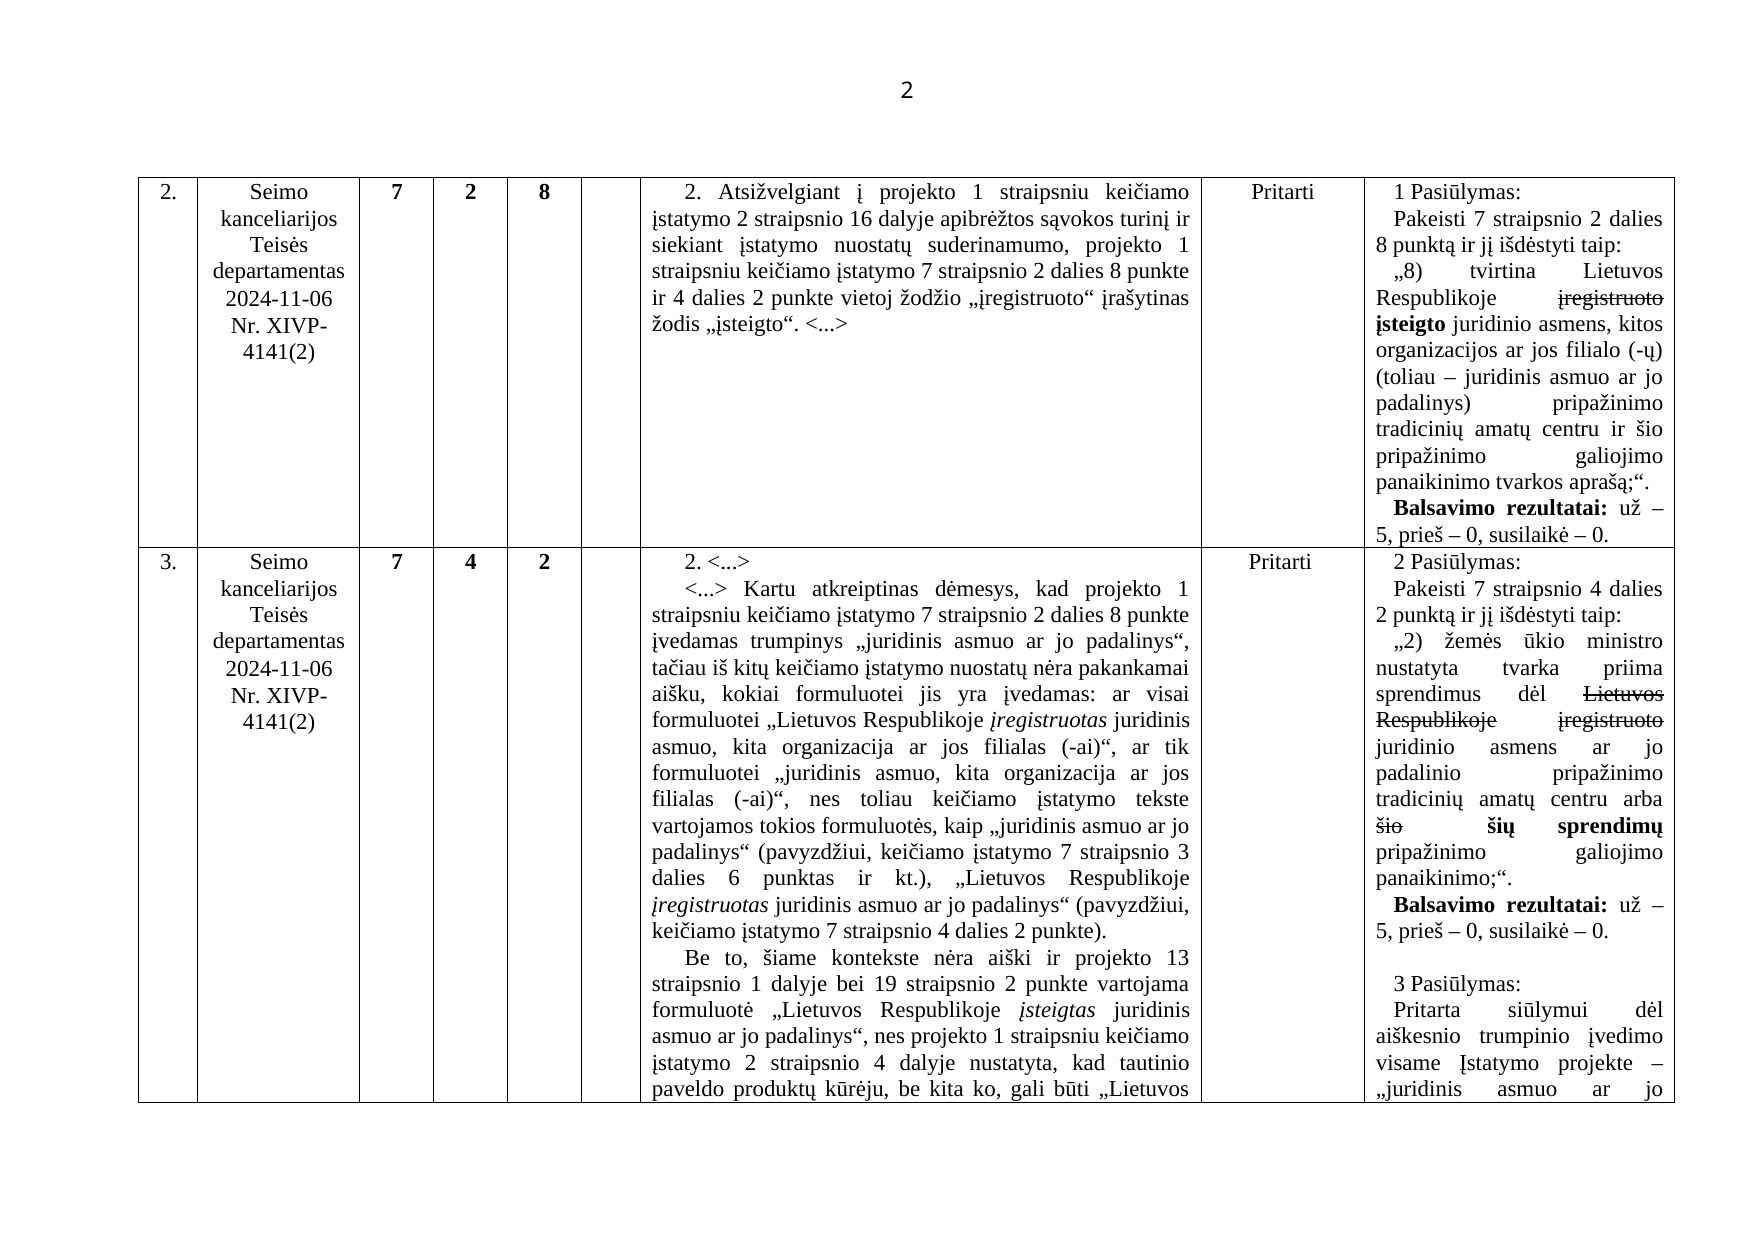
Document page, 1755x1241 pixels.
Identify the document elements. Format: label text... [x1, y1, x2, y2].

table_cell 8 [508, 178, 581, 547]
table_cell 2. [139, 178, 197, 547]
table_cell [582, 178, 640, 547]
table_cell 7 [360, 178, 433, 547]
table_cell 2. <...> <...> Kartu atkreiptinas dėmesys, kad projekto 1 straipsniu keičiamo įstatymo 7 straipsnio 2 dalies 8 punkte įvedamas trumpinys „juridinis asmuo ar jo padalinys“, tačiau iš kitų keičiamo įstatymo nuostatų nėra pakankamai aišku, kokiai formuluotei jis yra įvedamas: ar visai formuluotei „Lietuvos Respublikoje įregistruotas juridinis asmuo, kita organizacija ar jos filialas (-ai)“, ar tik formuluotei „juridinis asmuo, kita organizacija ar jos filialas (-ai)“, nes toliau keičiamo įstatymo tekste vartojamos tokios formuluotės, kaip „juridinis asmuo ar jo padalinys“ (pavyzdžiui, keičiamo įstatymo 7 straipsnio 3 dalies 6 punktas ir kt.), „Lietuvos Respublikoje įregistruotas juridinis asmuo ar jo padalinys“ (pavyzdžiui, keičiamo įstatymo 7 straipsnio 4 dalies 2 punkte). Be to, šiame kontekste nėra aiški ir projekto 13 straipsnio 1 dalyje bei 19 straipsnio 2 punkte vartojama formuluotė „Lietuvos Respublikoje įsteigtas juridinis asmuo ar jo padalinys“, nes projekto 1 straipsniu keičiamo įstatymo 2 straipsnio 4 dalyje nustatyta, kad tautinio paveldo produktų kūrėju, be kita ko, gali būti „Lietuvos [641, 548, 1201, 1102]
table_cell 3. [139, 548, 197, 1102]
table_cell 2. Atsižvelgiant į projekto 1 straipsniu keičiamo įstatymo 2 straipsnio 16 dalyje apibrėžtos sąvokos turinį ir siekiant įstatymo nuostatų suderinamumo, projekto 1 straipsniu keičiamo įstatymo 7 straipsnio 2 dalies 8 punkte ir 4 dalies 2 punkte vietoj žodžio „įregistruoto“ įrašytinas žodis „įsteigto“. <...> [641, 178, 1201, 547]
table_cell 2 Pasiūlymas: Pakeisti 7 straipsnio 4 dalies 2 punktą ir jį išdėstyti taip: „2) žemės ūkio ministro nustatyta tvarka priima sprendimus dėl Lietuvos Respublikoje įregistruoto juridinio asmens ar jo padalinio pripažinimo tradicinių amatų centru arba šio šių sprendimų pripažinimo galiojimo panaikinimo;“. Balsavimo rezultatai: už – 5, prieš – 0, susilaikė – 0. 3 Pasiūlymas: Pritarta siūlymui dėl aiškesnio trumpinio įvedimo visame Įstatymo projekte – „juridinis asmuo ar jo [1365, 548, 1674, 1102]
table_cell Seimo kanceliarijos Teisės departamentas 2024-11-06 Nr. XIVP-4141(2) [198, 548, 359, 1102]
table_cell 7 [360, 548, 433, 1102]
table_cell 2 [434, 178, 507, 547]
table_cell Pritarti [1202, 548, 1364, 1102]
table_cell [582, 548, 640, 1102]
table_cell 1 Pasiūlymas: Pakeisti 7 straipsnio 2 dalies 8 punktą ir jį išdėstyti taip: „8) tvirtina Lietuvos Respublikoje įregistruoto įsteigto juridinio asmens, kitos organizacijos ar jos filialo (-ų) (toliau – juridinis asmuo ar jo padalinys) pripažinimo tradicinių amatų centru ir šio pripažinimo galiojimo panaikinimo tvarkos aprašą;“. Balsavimo rezultatai: už – 5, prieš – 0, susilaikė – 0. [1365, 178, 1674, 547]
table_cell Seimo kanceliarijos Teisės departamentas 2024-11-06 Nr. XIVP-4141(2) [198, 178, 359, 547]
table_cell 2 [508, 548, 581, 1102]
table_cell 4 [434, 548, 507, 1102]
table_cell Pritarti [1202, 178, 1364, 547]
